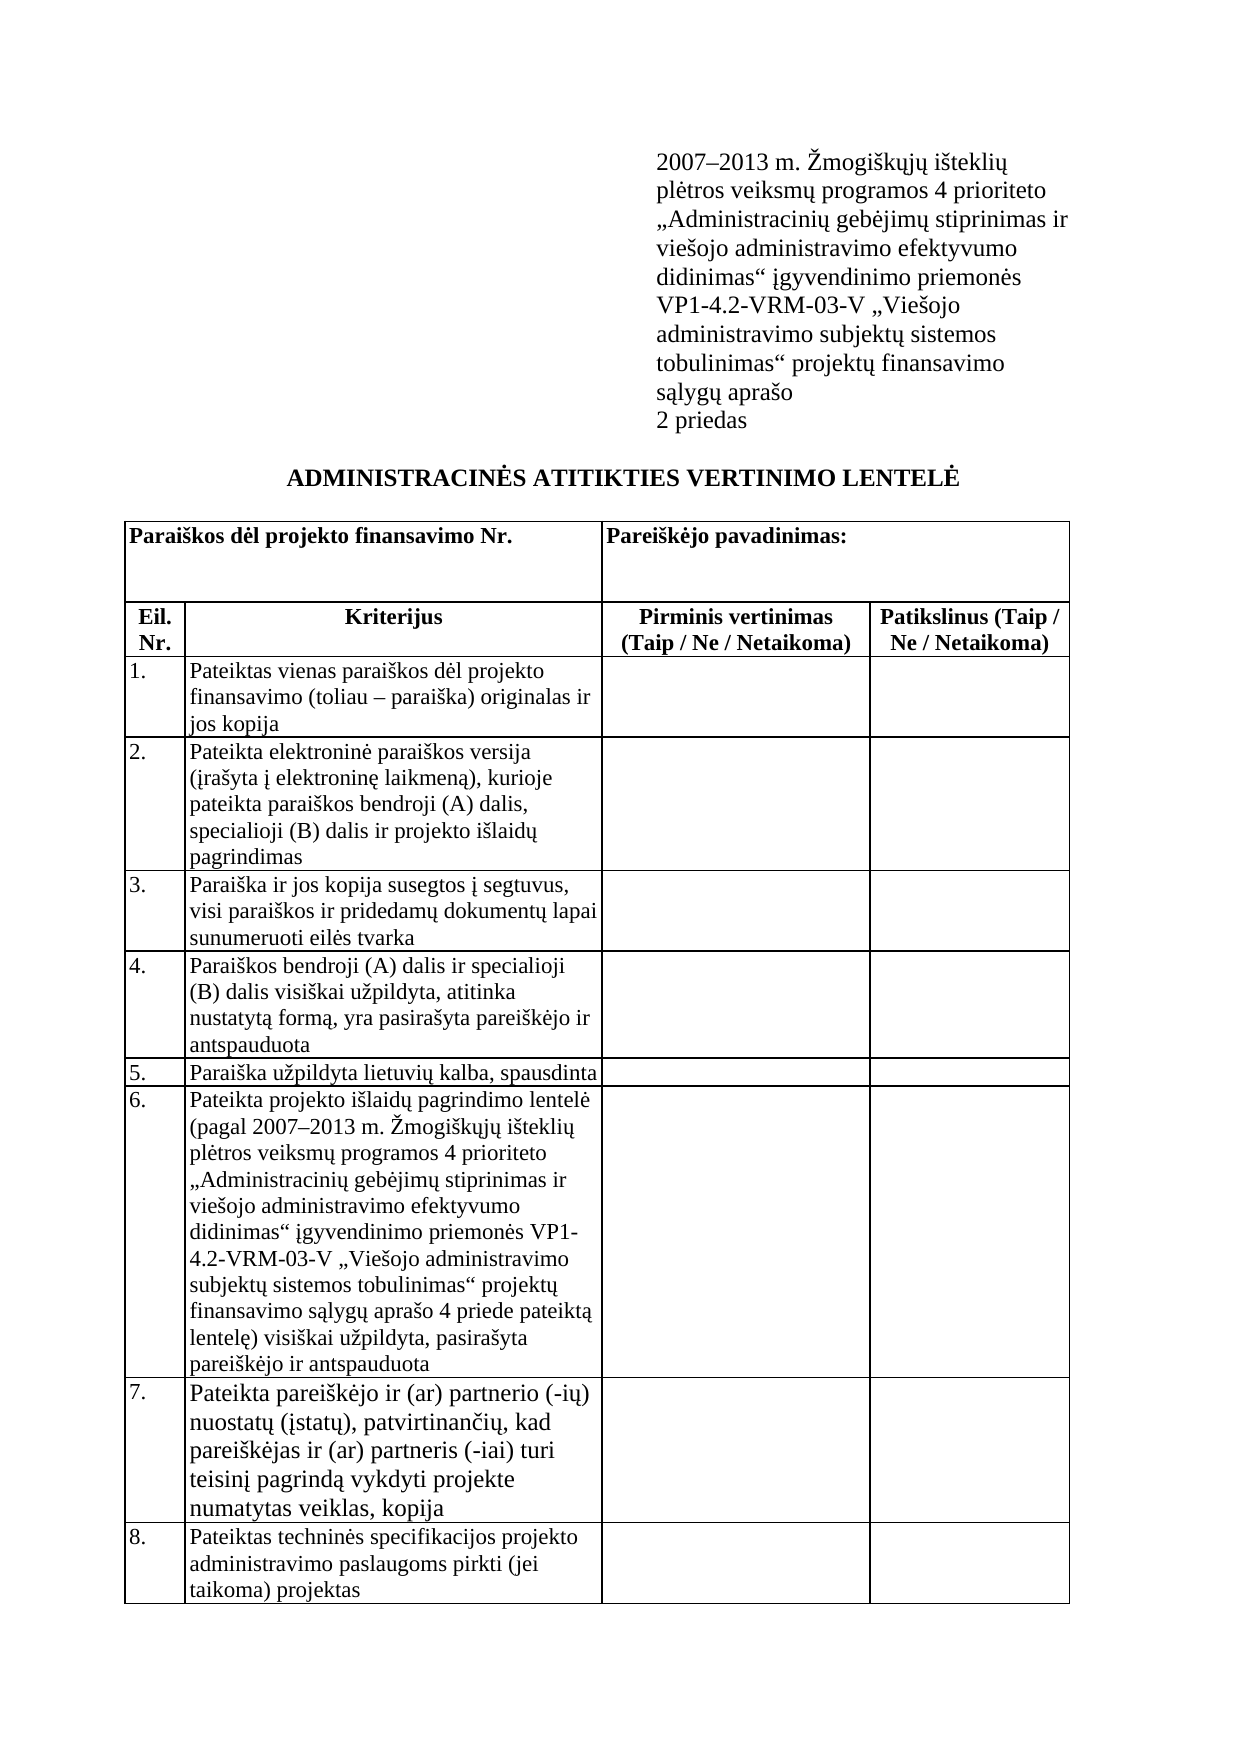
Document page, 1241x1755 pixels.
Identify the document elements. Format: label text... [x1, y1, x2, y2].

table_cell [871, 1087, 1069, 1376]
table_cell [603, 1378, 869, 1522]
text administravimo subjektų sistemos [125, 319, 1122, 348]
table_cell 8. [126, 1523, 184, 1602]
text 2 priedas [125, 406, 1122, 434]
table_cell [603, 657, 869, 736]
table_cell [603, 738, 869, 869]
text 2007–2013 m. Žmogiškųjų išteklių [125, 147, 1122, 176]
table_header Pareiškėjo pavadinimas: [603, 522, 1069, 601]
table_cell 7. [126, 1378, 184, 1522]
table_cell Pateikta projekto išlaidų pagrindimo lentelė (pagal 2007–2013 m. Žmogiškųjų išteklių plėtros veiksmų programos 4 prioriteto „Administracinių gebėjimų stiprinimas ir viešojo administravimo efektyvumo didinimas“ įgyvendinimo priemonės VP1-4.2-VRM-03-V „Viešojo administravimo subjektų sistemos tobulinimas“ projektų finansavimo sąlygų aprašo 4 priede pateiktą lentelę) visiškai užpildyta, pasirašyta pareiškėjo ir antspauduota [186, 1087, 601, 1376]
text sąlygų aprašo [125, 377, 1122, 406]
table_cell Eil. Nr. [126, 603, 184, 656]
table_cell 2. [126, 738, 184, 869]
table_cell 5. [126, 1059, 184, 1085]
table_cell [603, 1523, 869, 1602]
table_cell Pateiktas vienas paraiškos dėl projekto finansavimo (toliau – paraiška) originalas ir jos kopija [186, 657, 601, 736]
table_cell Kriterijus [186, 603, 601, 656]
table_cell [871, 871, 1069, 950]
table_cell 1. [126, 657, 184, 736]
table_cell [871, 657, 1069, 736]
table_cell [603, 952, 869, 1057]
table_cell Pateikta elektroninė paraiškos versija (įrašyta į elektroninę laikmeną), kurioje pateikta paraiškos bendroji (A) dalis, specialioji (B) dalis ir projekto išlaidų pagrindimas [186, 738, 601, 869]
table_cell 3. [126, 871, 184, 950]
table_cell 6. [126, 1087, 184, 1376]
table_cell [871, 1059, 1069, 1085]
table_cell Pateiktas techninės specifikacijos projekto administravimo paslaugoms pirkti (jei taikoma) projektas [186, 1523, 601, 1602]
table_cell [603, 1059, 869, 1085]
table_cell [871, 1523, 1069, 1602]
table_header Paraiškos dėl projekto finansavimo Nr. [126, 522, 601, 601]
table_cell Paraiška ir jos kopija susegtos į segtuvus, visi paraiškos ir pridedamų dokumentų lapai sunumeruoti eilės tvarka [186, 871, 601, 950]
table_cell Pateikta pareiškėjo ir (ar) partnerio (-ių) nuostatų (įstatų), patvirtinančių, kad pareiškėjas ir (ar) partneris (-iai) turi teisinį pagrindą vykdyti projekte numatytas veiklas, kopija [186, 1378, 601, 1522]
table_cell Pirminis vertinimas (Taip / Ne / Netaikoma) [603, 603, 869, 656]
table_cell Paraiškos bendroji (A) dalis ir specialioji (B) dalis visiškai užpildyta, atitinka nustatytą formą, yra pasirašyta pareiškėjo ir antspauduota [186, 952, 601, 1057]
table_cell [871, 738, 1069, 869]
table_cell [871, 1378, 1069, 1522]
table_cell Patikslinus (Taip / Ne / Netaikoma) [871, 603, 1069, 656]
text viešojo administravimo efektyvumo [125, 233, 1122, 262]
table_cell [603, 871, 869, 950]
text didinimas“ įgyvendinimo priemonės [125, 262, 1122, 291]
text tobulinimas“ projektų finansavimo [125, 348, 1122, 377]
text plėtros veiksmų programos 4 prioriteto [125, 176, 1122, 204]
table_cell [603, 1087, 869, 1376]
table_cell 4. [126, 952, 184, 1057]
text ADMINISTRACINĖS ATITIKTIES VERTINIMO LENTELĖ [125, 463, 1122, 492]
text VP1-4.2-VRM-03-V „Viešojo [125, 291, 1122, 319]
table_cell Paraiška užpildyta lietuvių kalba, spausdinta [186, 1059, 601, 1085]
text „Administracinių gebėjimų stiprinimas ir [125, 204, 1122, 233]
table_cell [871, 952, 1069, 1057]
